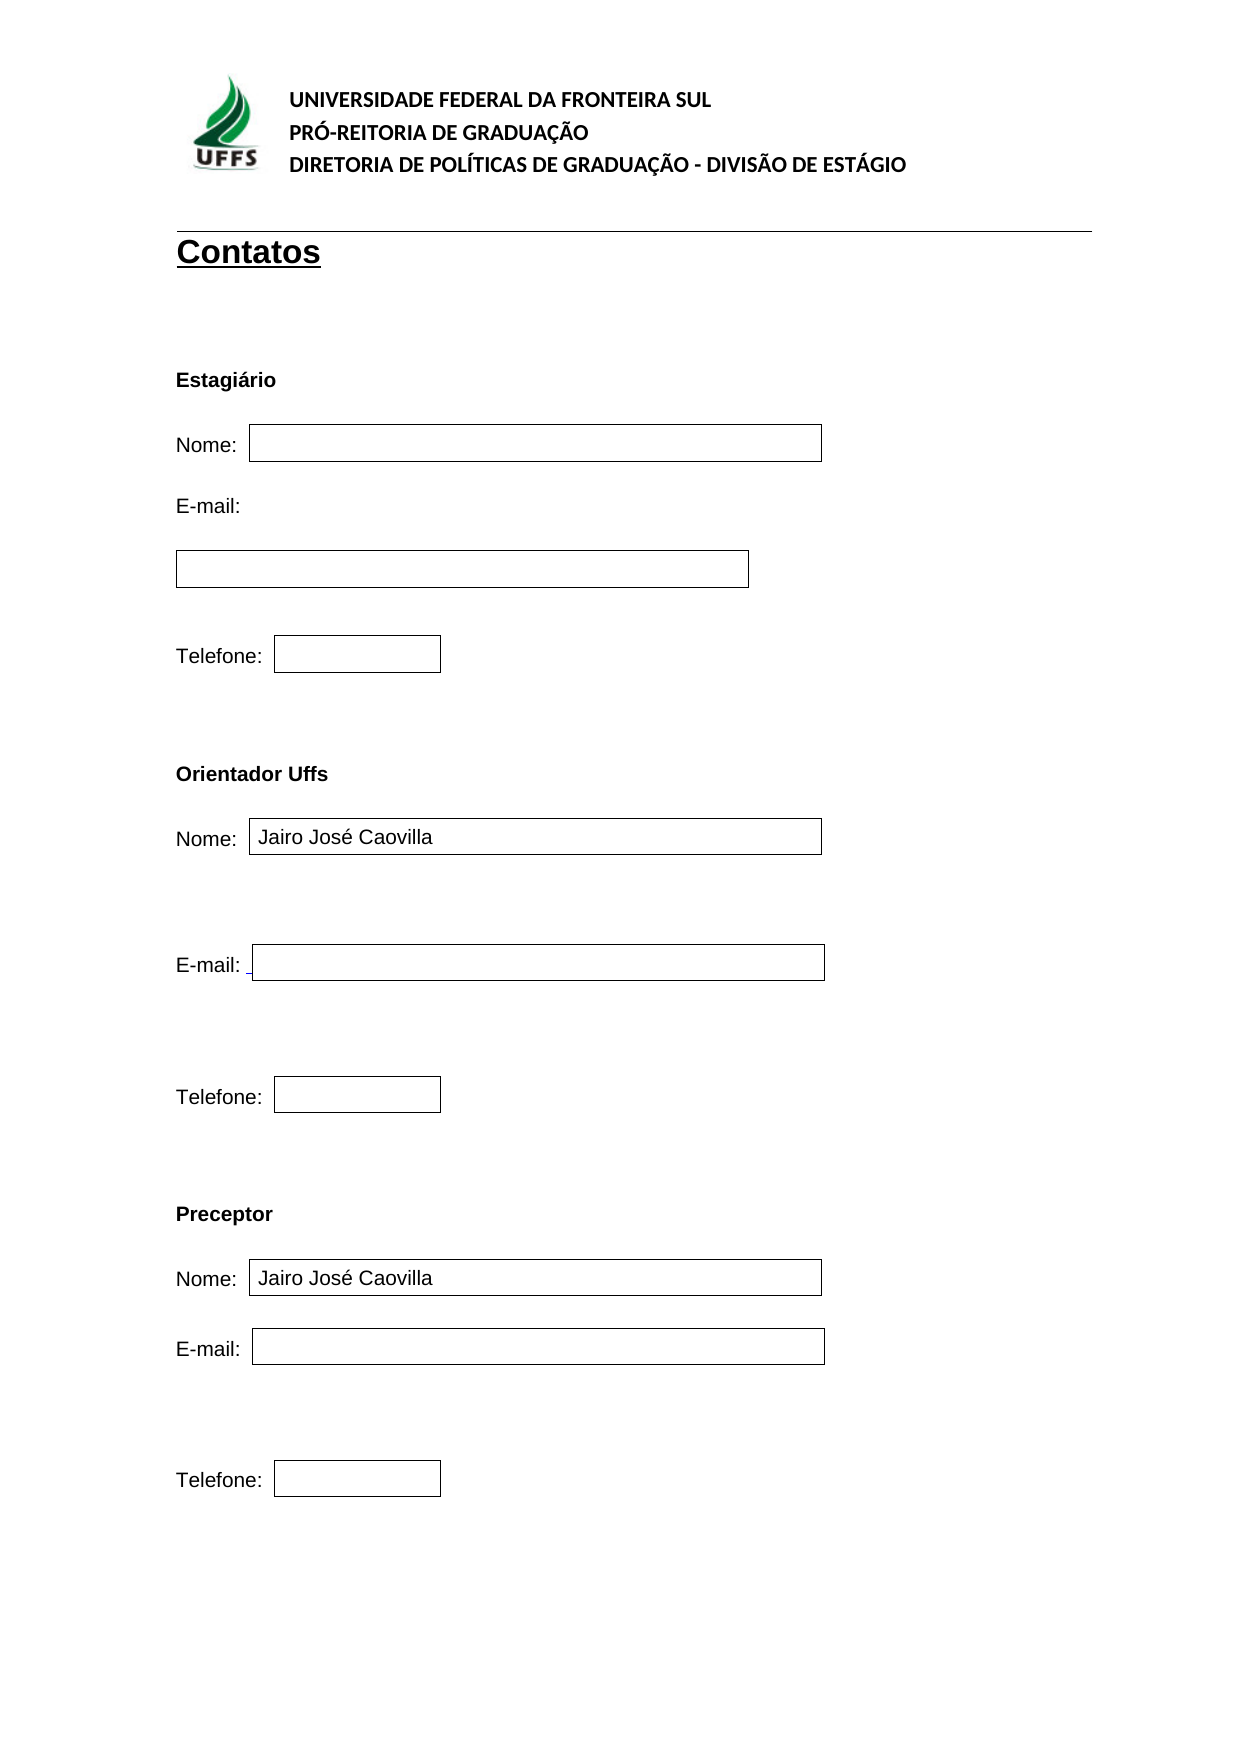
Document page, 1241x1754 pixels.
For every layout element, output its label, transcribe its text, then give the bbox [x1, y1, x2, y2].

text Telefone: [176, 1460, 274, 1496]
text Preceptor [176, 1202, 1092, 1226]
text Orientador Uffs [176, 761, 1092, 785]
text [441, 1076, 1092, 1112]
text Estagiário [176, 368, 1092, 392]
text Telefone: [176, 1076, 274, 1112]
text [441, 636, 1092, 672]
text Nome: [176, 818, 249, 854]
picture [177, 73, 276, 174]
text E-mail: [176, 944, 252, 981]
text [822, 424, 1092, 461]
text E-mail: [176, 493, 1092, 517]
text [441, 1460, 1092, 1496]
text E-mail: [176, 1328, 252, 1364]
text [822, 1259, 1092, 1295]
text Contatos [176, 232, 1092, 271]
text [822, 818, 1092, 854]
text Nome: [176, 1259, 249, 1295]
text [825, 1328, 1092, 1364]
text Telefone: [176, 636, 274, 672]
text Nome: [176, 424, 249, 461]
text [825, 944, 1092, 981]
